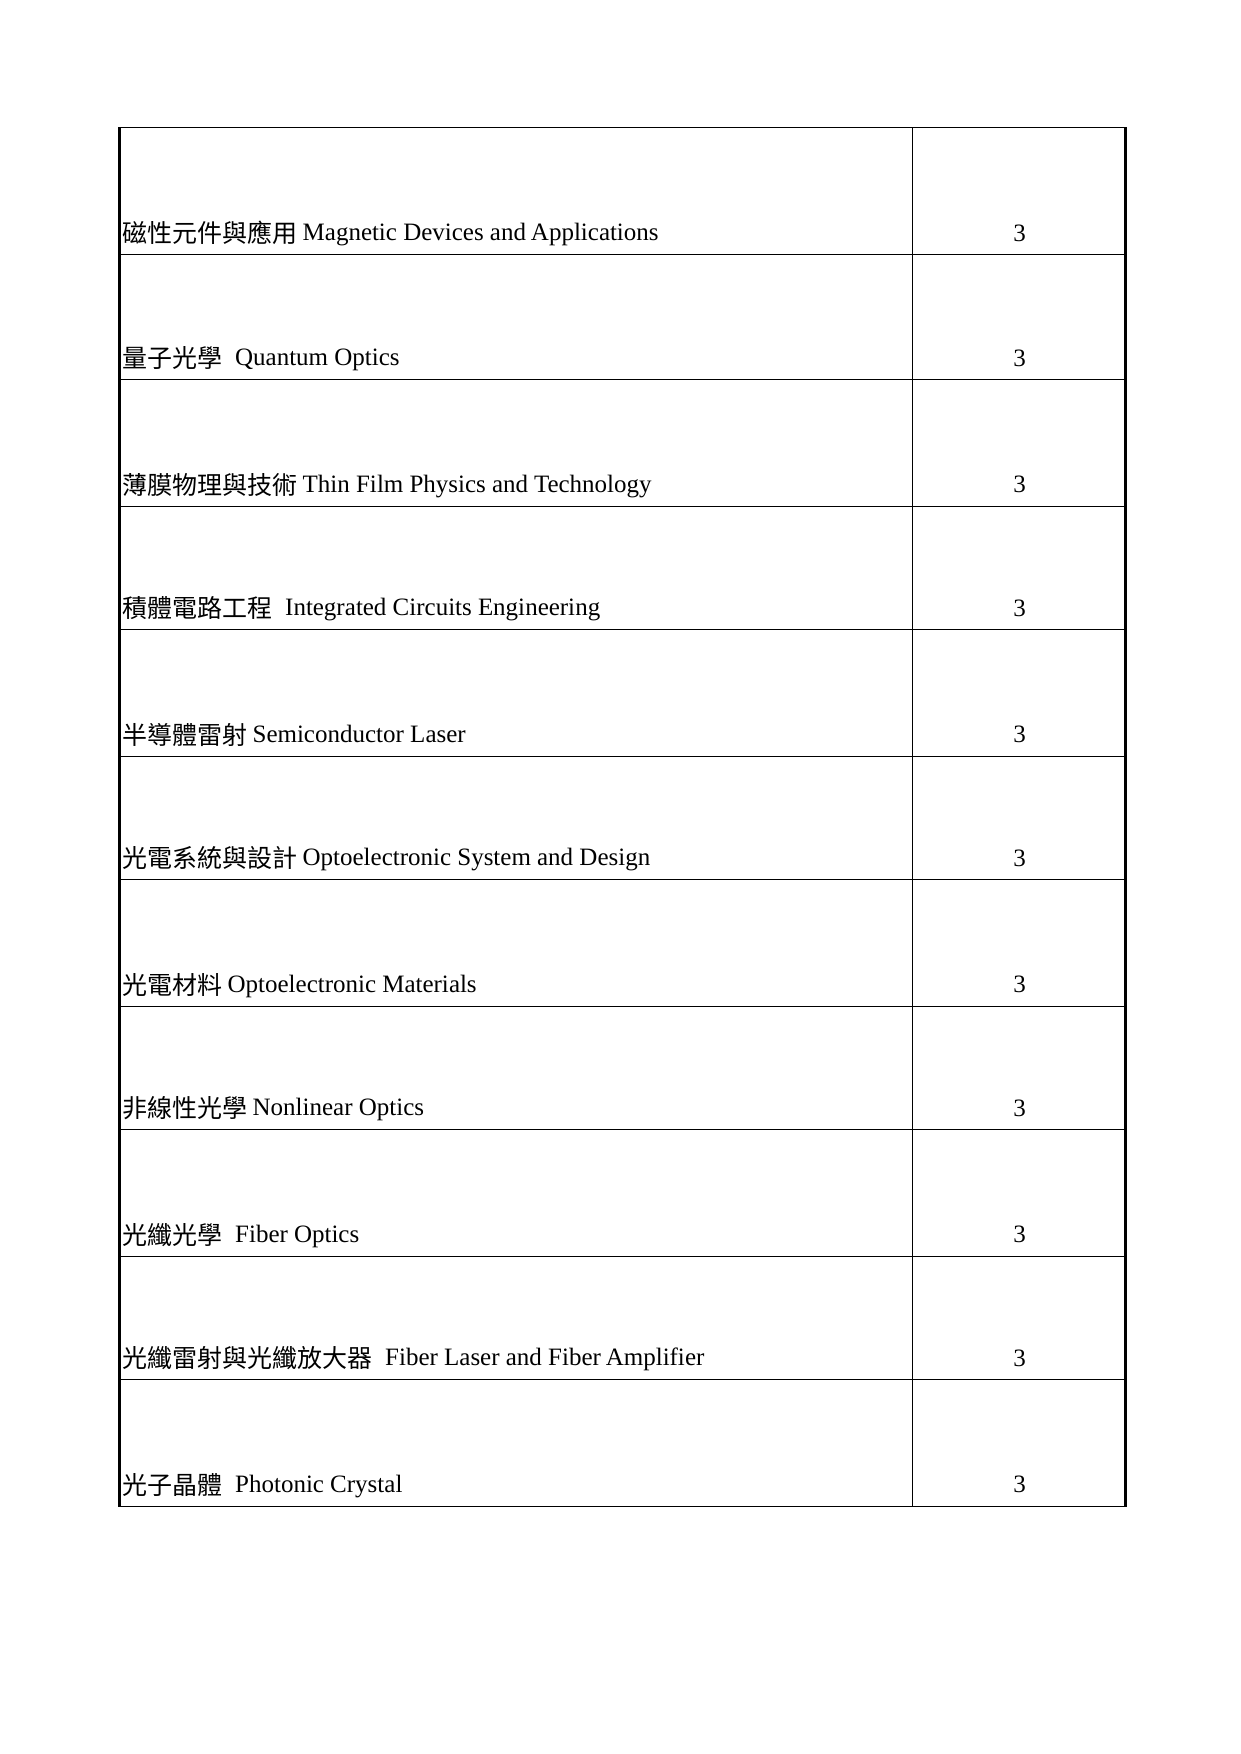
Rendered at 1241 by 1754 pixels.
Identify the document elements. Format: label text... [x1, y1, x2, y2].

table_cell 光電系統與設計Optoelectronic System and Design [121, 757, 912, 879]
table_cell 3 [913, 757, 1124, 879]
table_cell 積體電路工程 Integrated Circuits Engineering [121, 507, 912, 629]
table_cell 3 [913, 380, 1124, 506]
table_cell 3 [913, 1257, 1124, 1379]
table_cell 光子晶體 Photonic Crystal [121, 1380, 912, 1506]
table_cell 3 [913, 880, 1124, 1006]
table_cell 磁性元件與應用Magnetic Devices and Applications [121, 128, 912, 254]
table_cell 半導體雷射Semiconductor Laser [121, 630, 912, 756]
table_cell 3 [913, 1130, 1124, 1256]
table_cell 3 [913, 1380, 1124, 1506]
table_cell 光纖光學 Fiber Optics [121, 1130, 912, 1256]
table_cell 非線性光學Nonlinear Optics [121, 1007, 912, 1129]
table_cell 3 [913, 255, 1124, 379]
table_cell 3 [913, 507, 1124, 629]
table_cell 3 [913, 1007, 1124, 1129]
table_cell 光纖雷射與光纖放大器 Fiber Laser and Fiber Amplifier [121, 1257, 912, 1379]
table_cell 3 [913, 128, 1124, 254]
table_cell 光電材料Optoelectronic Materials [121, 880, 912, 1006]
table_cell 量子光學 Quantum Optics [121, 255, 912, 379]
table_cell 3 [913, 630, 1124, 756]
table_cell 薄膜物理與技術Thin Film Physics and Technology [121, 380, 912, 506]
